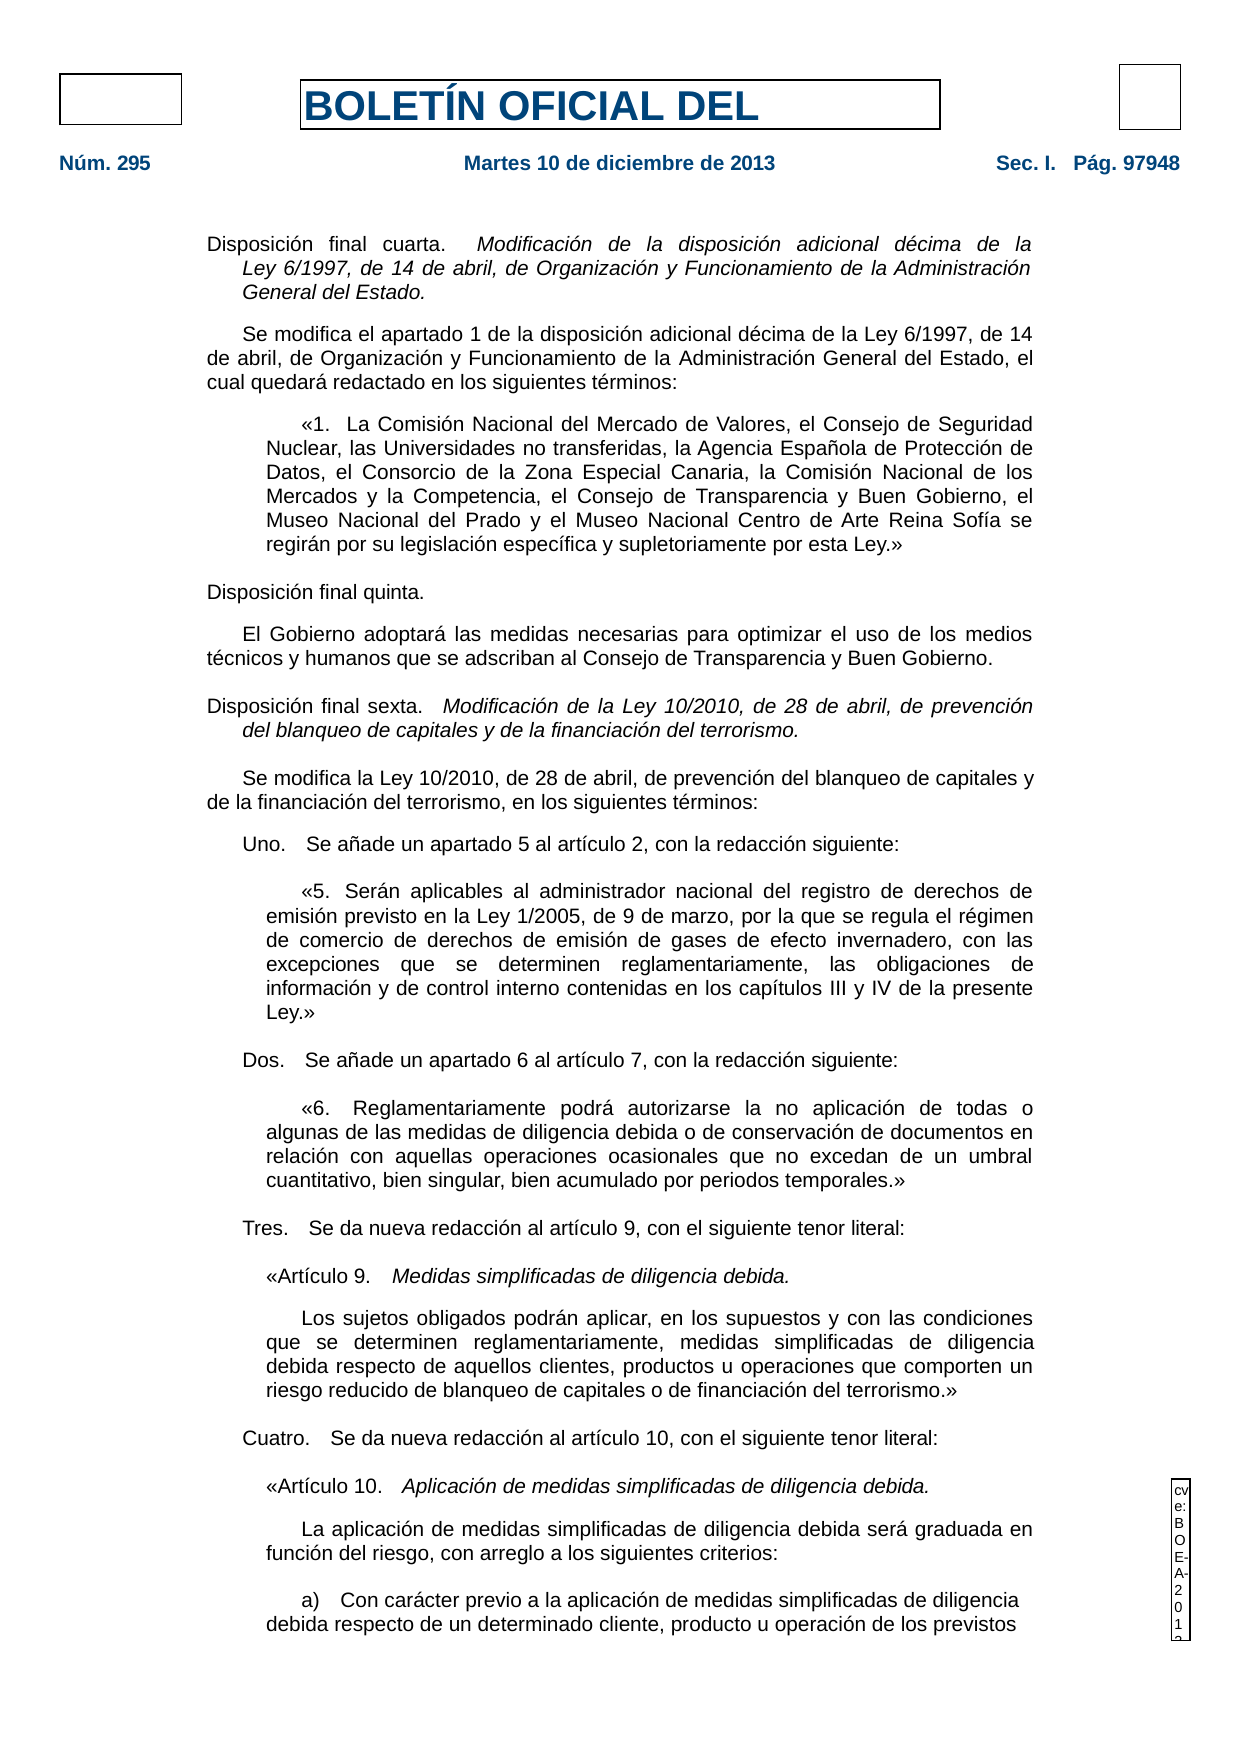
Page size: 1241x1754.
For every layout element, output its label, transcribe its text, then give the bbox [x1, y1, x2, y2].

text «Artículo 10. Aplicación de medidas simplificadas de diligencia debida. [266, 1474, 1192, 1498]
text Núm. 295 Martes 10 de diciembre de 2013 Sec. I. Pág. 97948 [59, 151, 1192, 175]
text Dos. Se añade un apartado 6 al artículo 7, con la redacción siguiente: [242, 1048, 1192, 1072]
text La aplicación de medidas simplificadas de diligencia debida será graduada en función del riesgo, con arreglo a los siguientes criterios: [266, 1516, 1034, 1564]
text Cuatro. Se da nueva redacción al artículo 10, con el siguiente tenor literal: [242, 1426, 1192, 1449]
text Disposición final quinta. [207, 580, 1192, 604]
text Disposición final cuarta. Modificación de la disposición adicional décima de la Ley 6/1997, de 14 de abril, de Organización y Funcionamiento de la Administración General del Estado. [207, 231, 1034, 304]
text Tres. Se da nueva redacción al artículo 9, con el siguiente tenor literal: [242, 1216, 1192, 1239]
text Disposición final sexta. Modificación de la Ley 10/2010, de 28 de abril, de prevención del blanqueo de capitales y de la financiación del terrorismo. [207, 694, 1034, 742]
text Se modifica la Ley 10/2010, de 28 de abril, de prevención del blanqueo de capitales y de la financiación del terrorismo, en los siguientes términos: [207, 765, 1034, 813]
text cve: BOE-A-2013-12887 [1174, 1481, 1189, 1640]
list Con carácter previo a la aplicación de medidas simplificadas de diligencia debida respecto de un determinado cliente, producto u operación de los previstos [266, 1588, 1033, 1636]
text Uno. Se añade un apartado 5 al artículo 2, con la redacción siguiente: [242, 831, 1192, 855]
text El Gobierno adoptará las medidas necesarias para optimizar el uso de los medios técnicos y humanos que se adscriban al Consejo de Transparencia y Buen Gobierno. [207, 622, 1033, 670]
text «1. La Comisión Nacional del Mercado de Valores, el Consejo de Seguridad Nuclear, las Universidades no transferidas, la Agencia Española de Protección de Datos, el Consorcio de la Zona Especial Canaria, la Comisión Nacional de los Mercados y la Competencia, el Consejo de Transparencia y Buen Gobierno, el Museo Nacional del Prado y el Museo Nacional Centro de Arte Reina Sofía se regirán por su legislación específica y supletoriamente por esta Ley.» [266, 411, 1034, 556]
text Los sujetos obligados podrán aplicar, en los supuestos y con las condiciones que se determinen reglamentariamente, medidas simplificadas de diligencia debida respecto de aquellos clientes, productos u operaciones que comporten un riesgo reducido de blanqueo de capitales o de financiación del terrorismo.» [266, 1306, 1034, 1402]
text «Artículo 9. Medidas simplificadas de diligencia debida. [266, 1263, 1192, 1287]
text Se modifica el apartado 1 de la disposición adicional décima de la Ley 6/1997, de 14 de abril, de Organización y Funcionamiento de la Administración General del Estado, el cual quedará redactado en los siguientes términos: [207, 321, 1034, 394]
text «6. Reglamentariamente podrá autorizarse la no aplicación de todas o algunas de las medidas de diligencia debida o de conservación de documentos en relación con aquellas operaciones ocasionales que no excedan de un umbral cuantitativo, bien singular, bien acumulado por periodos temporales.» [266, 1096, 1034, 1192]
text «5. Serán aplicables al administrador nacional del registro de derechos de emisión previsto en la Ley 1/2005, de 9 de marzo, por la que se regula el régimen de comercio de derechos de emisión de gases de efecto invernadero, con las excepciones que se determinen reglamentariamente, las obligaciones de información y de control interno contenidas en los capítulos III y IV de la presente Ley.» [266, 879, 1034, 1024]
